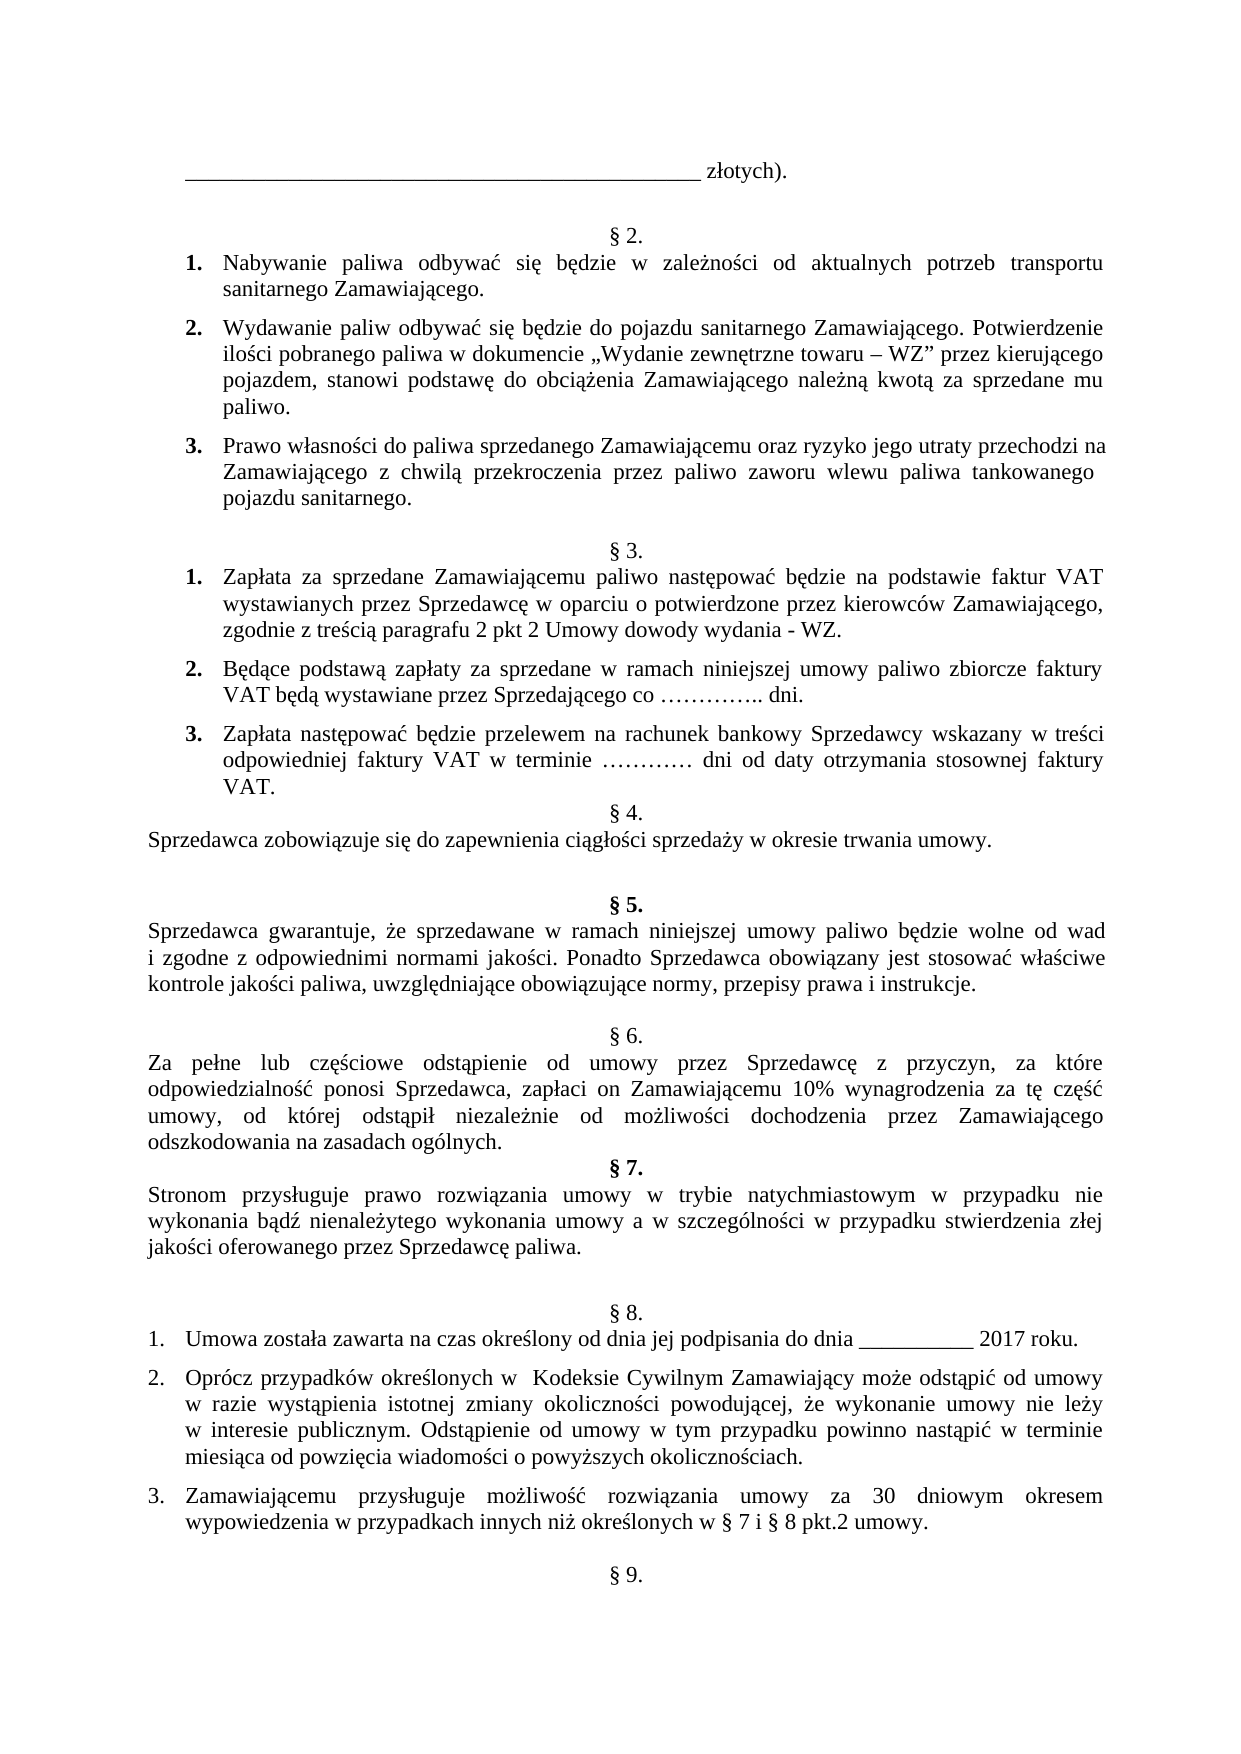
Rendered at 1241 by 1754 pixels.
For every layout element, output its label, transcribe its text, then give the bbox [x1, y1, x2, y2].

text § 6. [148, 1023, 1104, 1049]
text § 4. [148, 799, 1104, 826]
text Sprzedawca zobowiązuje się do zapewnienia ciągłości sprzedaży w okresie trwania umowy. [148, 826, 1104, 852]
list Zapłata za sprzedane Zamawiającemu paliwo następować będzie na podstawie faktur VAT wystawianych przez Sprzedawcę w oparciu o potwierdzone przez kierowców Zamawiającego, zgodnie z treścią paragrafu 2 pkt 2 Umowy dowody wydania - WZ. [185, 563, 1104, 642]
list _____________________________________________ złotych). [148, 157, 1104, 183]
list Zamawiającemu przysługuje możliwość rozwiązania umowy za 30 dniowym okresem wypowiedzenia w przypadkach innych niż określonych w § 7 i § 8 pkt.2 umowy. [148, 1482, 1104, 1534]
text § 3. [148, 537, 1104, 563]
list Prawo własności do paliwa sprzedanego Zamawiającemu oraz ryzyko jego utraty przechodzi na Zamawiającego z chwilą przekroczenia przez paliwo zaworu wlewu paliwa tankowanego pojazdu sanitarnego. [185, 432, 1107, 511]
text § 9. [148, 1561, 1104, 1587]
list Nabywanie paliwa odbywać się będzie w zależności od aktualnych potrzeb transportu sanitarnego Zamawiającego. [185, 248, 1104, 301]
text Sprzedawca gwarantuje, że sprzedawane w ramach niniejszej umowy paliwo będzie wolne od wad i zgodne z odpowiednimi normami jakości. Ponadto Sprzedawca obowiązany jest stosować właściwe kontrole jakości paliwa, uwzględniające obowiązujące normy, przepisy prawa i instrukcje. [148, 917, 1107, 996]
text § 5. [148, 891, 1104, 917]
list Oprócz przypadków określonych w Kodeksie Cywilnym Zamawiający może odstąpić od umowy w razie wystąpienia istotnej zmiany okoliczności powodującej, że wykonanie umowy nie leży w interesie publicznym. Odstąpienie od umowy w tym przypadku powinno nastąpić w terminie miesiąca od powzięcia wiadomości o powyższych okolicznościach. [148, 1364, 1104, 1469]
list Zapłata następować będzie przelewem na rachunek bankowy Sprzedawcy wskazany w treści odpowiedniej faktury VAT w terminie ………… dni od daty otrzymania stosownej faktury VAT. [185, 720, 1104, 799]
list Będące podstawą zapłaty za sprzedane w ramach niniejszej umowy paliwo zbiorcze faktury VAT będą wystawiane przez Sprzedającego co ………….. dni. [185, 655, 1104, 708]
text § 2. [148, 222, 1104, 248]
text Stronom przysługuje prawo rozwiązania umowy w trybie natychmiastowym w przypadku nie wykonania bądź nienależytego wykonania umowy a w szczególności w przypadku stwierdzenia złej jakości oferowanego przez Sprzedawcę paliwa. [148, 1181, 1104, 1260]
text Za pełne lub częściowe odstąpienie od umowy przez Sprzedawcę z przyczyn, za które odpowiedzialność ponosi Sprzedawca, zapłaci on Zamawiającemu 10% wynagrodzenia za tę część umowy, od której odstąpił niezależnie od możliwości dochodzenia przez Zamawiającego odszkodowania na zasadach ogólnych. [148, 1049, 1104, 1154]
list Wydawanie paliw odbywać się będzie do pojazdu sanitarnego Zamawiającego. Potwierdzenie ilości pobranego paliwa w dokumencie „Wydanie zewnętrzne towaru – WZ” przez kierującego pojazdem, stanowi podstawę do obciążenia Zamawiającego należną kwotą za sprzedane mu paliwo. [185, 314, 1104, 419]
list Umowa została zawarta na czas określony od dnia jej podpisania do dnia __________ 2017 roku. [148, 1325, 1104, 1351]
text § 7. [148, 1154, 1104, 1181]
text § 8. [148, 1299, 1104, 1325]
